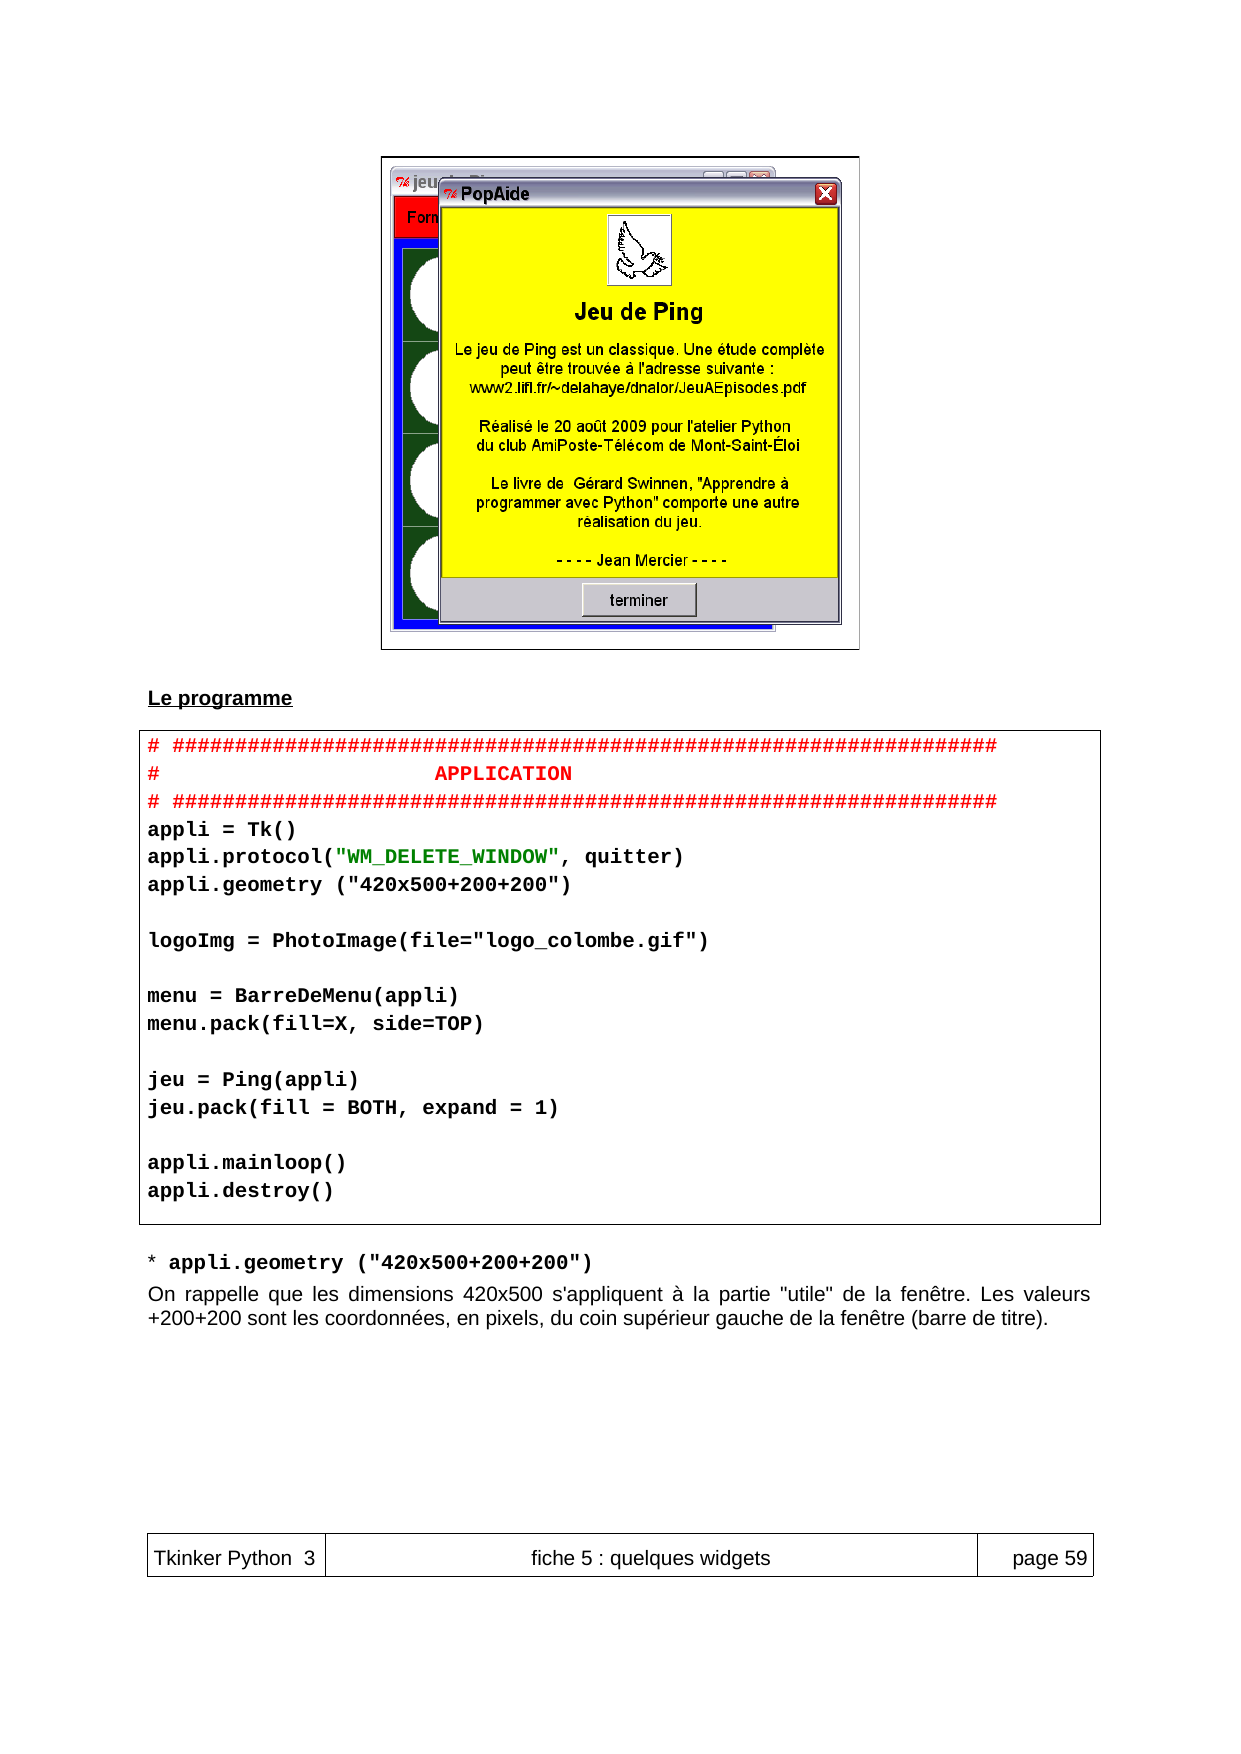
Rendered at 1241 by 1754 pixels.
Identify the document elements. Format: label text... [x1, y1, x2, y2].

subtitle * appli.geometry ("420x500+200+200") [148, 1250, 1093, 1276]
subtitle Le programme [148, 685, 1093, 709]
text On rappelle que les dimensions 420x500 s'appliquent à la partie "utile" de la fenêtre. Les valeurs +200+200 sont les coordonnées, en pixels, du coin supérieur gauche de la fenêtre (barre de titre). [148, 1282, 1093, 1330]
table_header # ################################################################## # APPLICATION # ################################################################## appli = Tk() appli.protocol("WM_DELETE_WINDOW", quitter) appli.geometry ("420x500+200+200") logoImg = PhotoImage(file="logo_colombe.gif") menu = BarreDeMenu(appli) menu.pack(fill=X, side=TOP) jeu = Ping(appli) jeu.pack(fill = BOTH, expand = 1) appli.mainloop() appli.destroy() [140, 731, 1100, 1224]
picture [380, 156, 860, 650]
